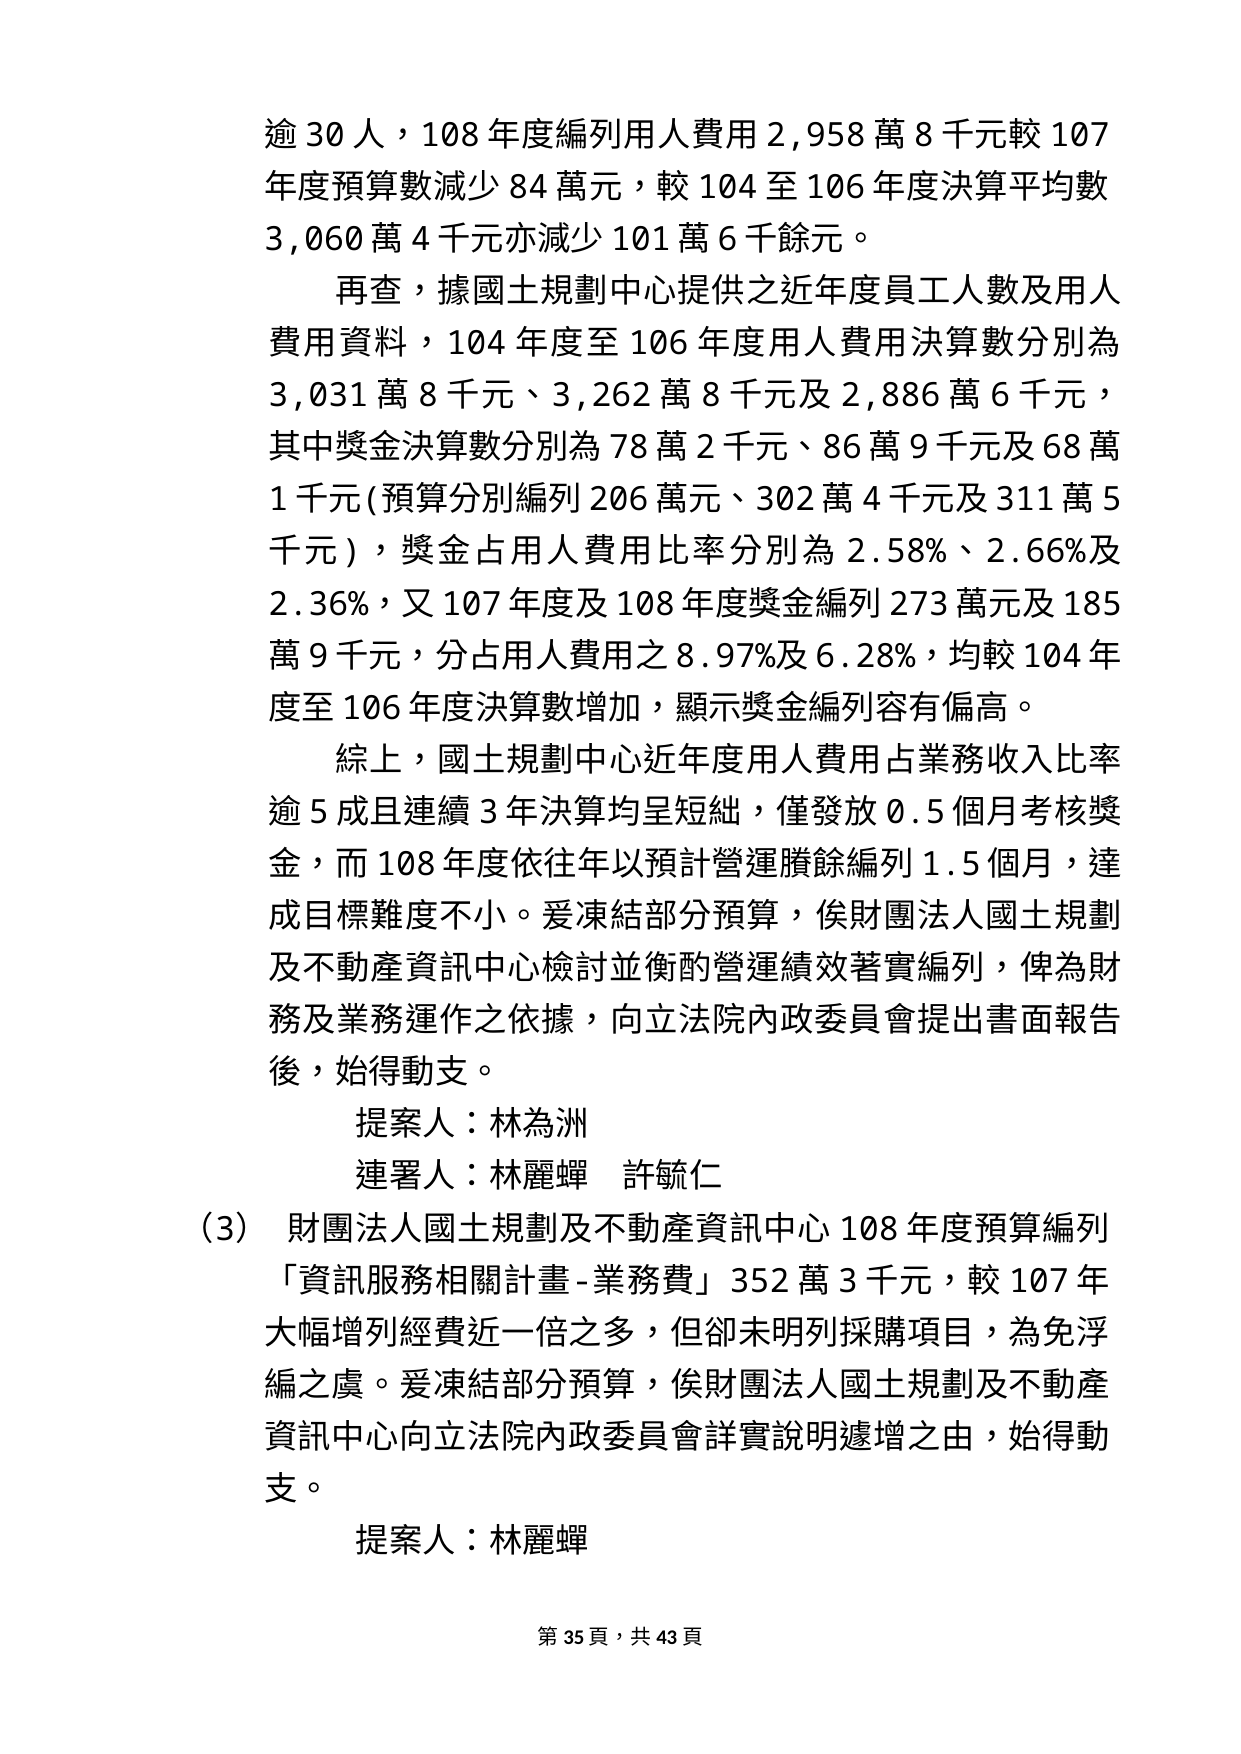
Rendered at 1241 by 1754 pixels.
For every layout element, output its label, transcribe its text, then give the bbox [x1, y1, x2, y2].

text 連署人：林麗蟬 許毓仁 [356, 1146, 1122, 1198]
text 再查，據國土規劃中心提供之近年度員工人數及用人費用資料，104年度至106年度用人費用決算數分別為3,031萬8千元、3,262萬8千元及2,886萬6千元，其中獎金決算數分別為78萬2千元、86萬9千元及68萬1千元(預算分別編列206萬元、302萬4千元及311萬5千元)，獎金占用人費用比率分別為2.58%、2.66%及2.36%，又107年度及108年度獎金編列273萬元及185萬9千元，分占用人費用之8.97%及6.28%，均較104年度至106年度決算數增加，顯示獎金編列容有偏高。 [268, 261, 1122, 729]
text 綜上，國土規劃中心近年度用人費用占業務收入比率逾5成且連續3年決算均呈短絀，僅發放0.5個月考核獎金，而108年度依往年以預計營運賸餘編列1.5個月，達成目標難度不小。爰凍結部分預算，俟財團法人國土規劃及不動產資訊中心檢討並衡酌營運績效著實編列，俾為財務及業務運作之依據，向立法院內政委員會提出書面報告後，始得動支。 [268, 729, 1122, 1094]
text 提案人：林為洲 [356, 1094, 1122, 1146]
text 提案人：林麗蟬 [356, 1511, 1122, 1563]
text （2）財團法人國土規劃及不動產資訊中心（以下稱：國土規劃中心），依據國土規劃中心108年度預算員額35人，用人費用編列2,958萬8千元。近年度該中心員額、用人費用與餘絀情形，104年度至106年度決算分別短絀372萬1千元、152萬6千元及42萬8千元，107年度及108年度預算分別估算賸餘為121萬元及196萬7千元。另以其員額及用人費用觀之，104年度至108年度員額均逾30人，108年度編列用人費用2,958萬8千元較107年度預算數減少84萬元，較104至106年度決算平均數3,060萬4千元亦減少101萬6千餘元。 [181, 104, 1110, 261]
text （3） 財團法人國土規劃及不動產資訊中心108年度預算編列「資訊服務相關計畫-業務費」352萬3千元，較107年大幅增列經費近一倍之多，但卻未明列採購項目，為免浮編之虞。爰凍結部分預算，俟財團法人國土規劃及不動產資訊中心向立法院內政委員會詳實說明遽增之由，始得動支。 [181, 1198, 1110, 1511]
